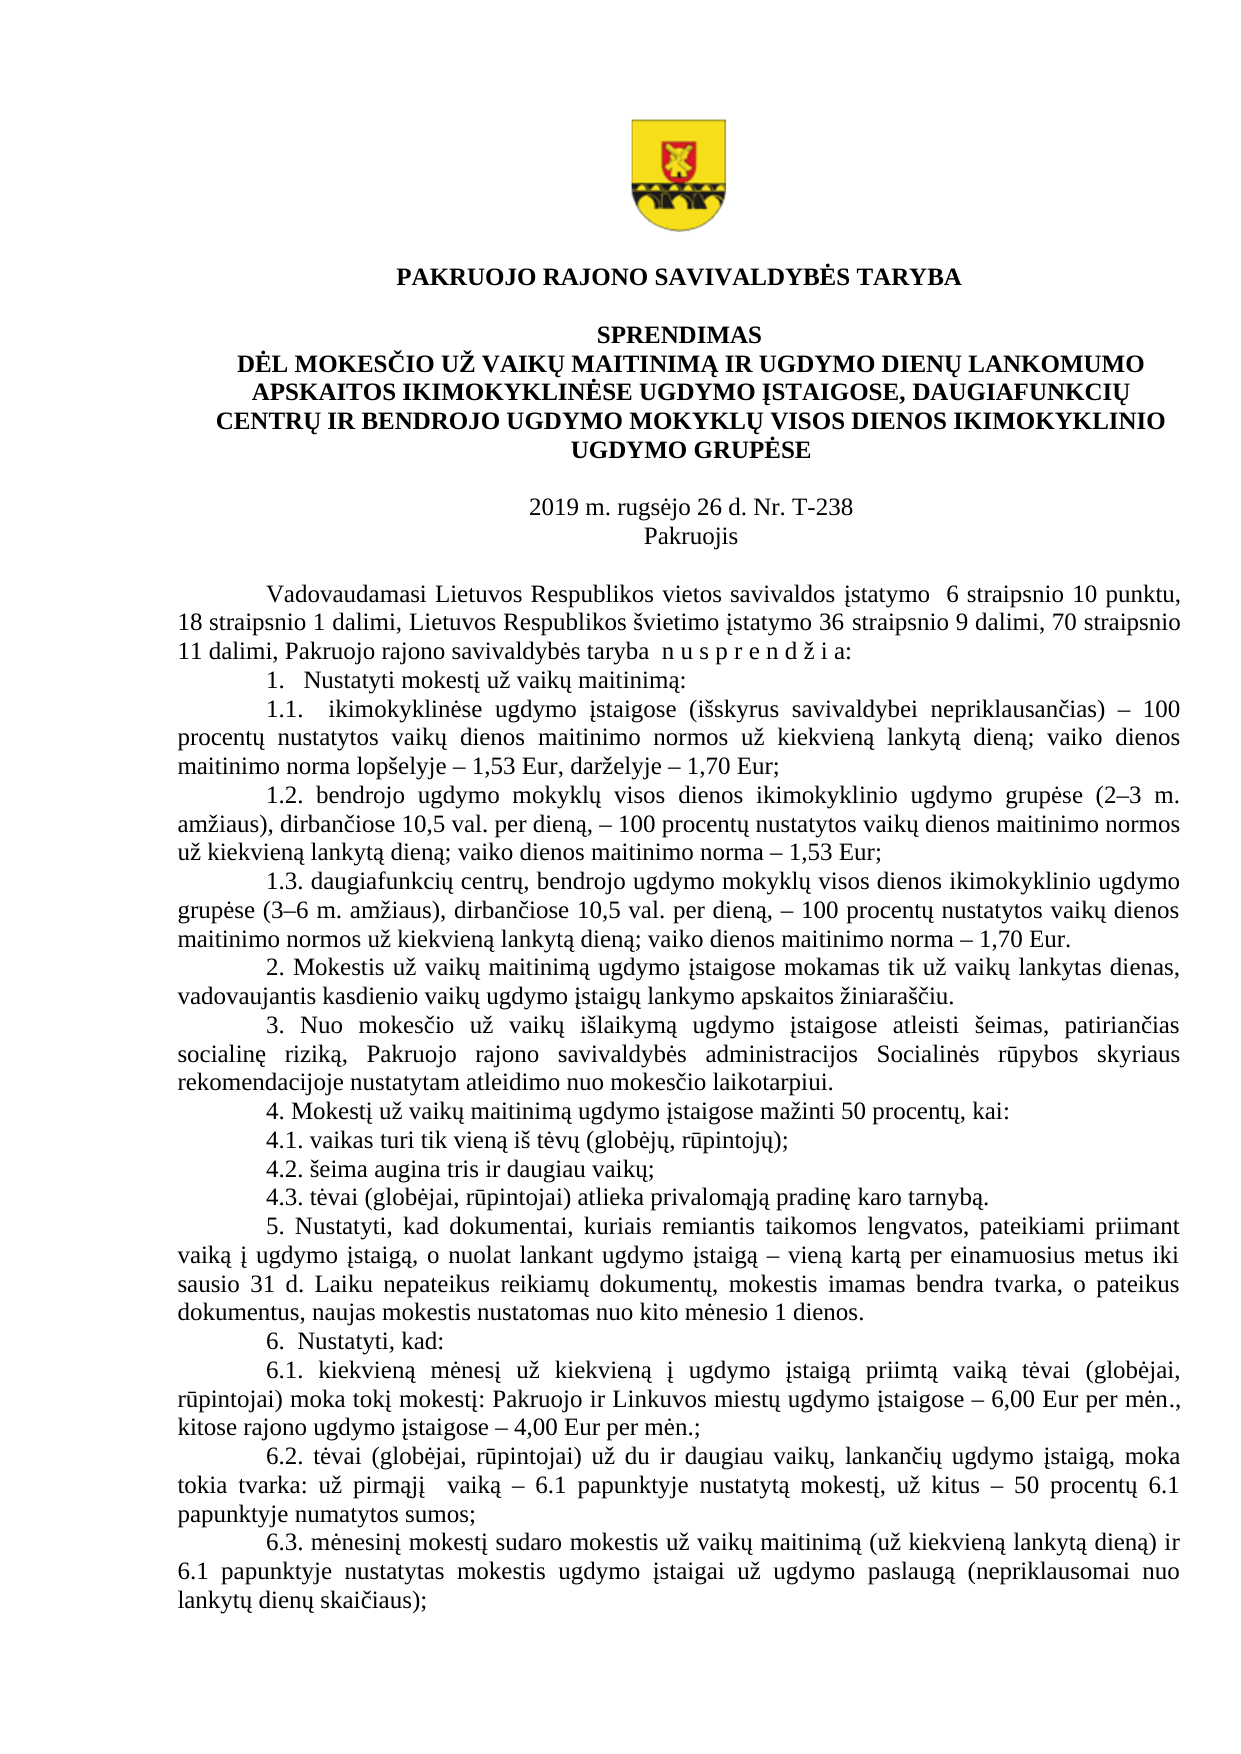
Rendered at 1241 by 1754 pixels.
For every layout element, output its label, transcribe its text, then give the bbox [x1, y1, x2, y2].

text Vadovaudamasi Lietuvos Respublikos vietos savivaldos įstatymo 6 straipsnio 10 punktu, 18 straipsnio 1 dalimi, Lietuvos Respublikos švietimo įstatymo 36 straipsnio 9 dalimi, 70 straipsnio 11 dalimi, Pakruojo rajono savivaldybės taryba n u s p r e n d ž i a: [177, 579, 1181, 665]
text 4.2. šeima augina tris ir daugiau vaikų; [177, 1154, 1181, 1182]
text 4. Mokestį už vaikų maitinimą ugdymo įstaigose mažinti 50 procentų, kai: [177, 1096, 1181, 1125]
text 1.2. bendrojo ugdymo mokyklų visos dienos ikimokyklinio ugdymo grupėse (2–3 m. amžiaus), dirbančiose 10,5 val. per dieną, – 100 procentų nustatytos vaikų dienos maitinimo normos už kiekvieną lankytą dieną; vaiko dienos maitinimo norma – 1,53 Eur; [177, 780, 1181, 866]
text 1.3. daugiafunkcių centrų, bendrojo ugdymo mokyklų visos dienos ikimokyklinio ugdymo grupėse (3–6 m. amžiaus), dirbančiose 10,5 val. per dieną, – 100 procentų nustatytos vaikų dienos maitinimo normos už kiekvieną lankytą dieną; vaiko dienos maitinimo norma – 1,70 Eur. [177, 866, 1181, 952]
table_header DĖL MOKESČIO UŽ VAIKŲ MAITINIMĄ IR UGDYMO DIENŲ LANKOMUMO APSKAITOS IKIMOKYKLINĖSE UGDYMO ĮSTAIGOSE, DAUGIAFUNKCIŲ CENTRŲ IR BENDROJO UGDYMO MOKYKLŲ VISOS DIENOS IKIMOKYKLINIO UGDYMO GRUPĖSE 2019 m. rugsėjo 26 d. Nr. T-238 Pakruojis [189, 349, 1193, 550]
text 1.1. ikimokyklinėse ugdymo įstaigose (išskyrus savivaldybei nepriklausančias) – 100 procentų nustatytos vaikų dienos maitinimo normos už kiekvieną lankytą dieną; vaiko dienos maitinimo norma lopšelyje – 1,53 Eur, darželyje – 1,70 Eur; [177, 694, 1181, 780]
text 6.1. kiekvieną mėnesį už kiekvieną į ugdymo įstaigą priimtą vaiką tėvai (globėjai, rūpintojai) moka tokį mokestį: Pakruojo ir Linkuvos miestų ugdymo įstaigose – 6,00 Eur per mėn., kitose rajono ugdymo įstaigose – 4,00 Eur per mėn.; [177, 1355, 1181, 1441]
text SPRENDIMAS [177, 320, 1181, 349]
text 3. Nuo mokesčio už vaikų išlaikymą ugdymo įstaigose atleisti šeimas, patiriančias socialinę riziką, Pakruojo rajono savivaldybės administracijos Socialinės rūpybos skyriaus rekomendacijoje nustatytam atleidimo nuo mokesčio laikotarpiui. [177, 1010, 1181, 1096]
text 4.3. tėvai (globėjai, rūpintojai) atlieka privalomąją pradinę karo tarnybą. [177, 1182, 1181, 1211]
text 1. Nustatyti mokestį už vaikų maitinimą: [266, 665, 1181, 694]
text 2. Mokestis už vaikų maitinimą ugdymo įstaigose mokamas tik už vaikų lankytas dienas, vadovaujantis kasdienio vaikų ugdymo įstaigų lankymo apskaitos žiniaraščiu. [177, 952, 1181, 1010]
text 5. Nustatyti, kad dokumentai, kuriais remiantis taikomos lengvatos, pateikiami priimant vaiką į ugdymo įstaigą, o nuolat lankant ugdymo įstaigą – vieną kartą per einamuosius metus iki sausio 31 d. Laiku nepateikus reikiamų dokumentų, mokestis imamas bendra tvarka, o pateikus dokumentus, naujas mokestis nustatomas nuo kito mėnesio 1 dienos. [177, 1211, 1181, 1326]
text 6.3. mėnesinį mokestį sudaro mokestis už vaikų maitinimą (už kiekvieną lankytą dieną) ir 6.1 papunktyje nustatytas mokestis ugdymo įstaigai už ugdymo paslaugą (nepriklausomai nuo lankytų dienų skaičiaus); [177, 1527, 1181, 1614]
text 4.1. vaikas turi tik vieną iš tėvų (globėjų, rūpintojų); [177, 1125, 1181, 1154]
text 6.2. tėvai (globėjai, rūpintojai) už du ir daugiau vaikų, lankančių ugdymo įstaigą, moka tokia tvarka: už pirmąjį vaiką – 6.1 papunktyje nustatytą mokestį, už kitus – 50 procentų 6.1 papunktyje numatytos sumos; [177, 1441, 1181, 1527]
text PAKRUOJO RAJONO SAVIVALDYBĖS TARYBA [177, 262, 1181, 291]
text 6. Nustatyti, kad: [177, 1326, 1181, 1355]
